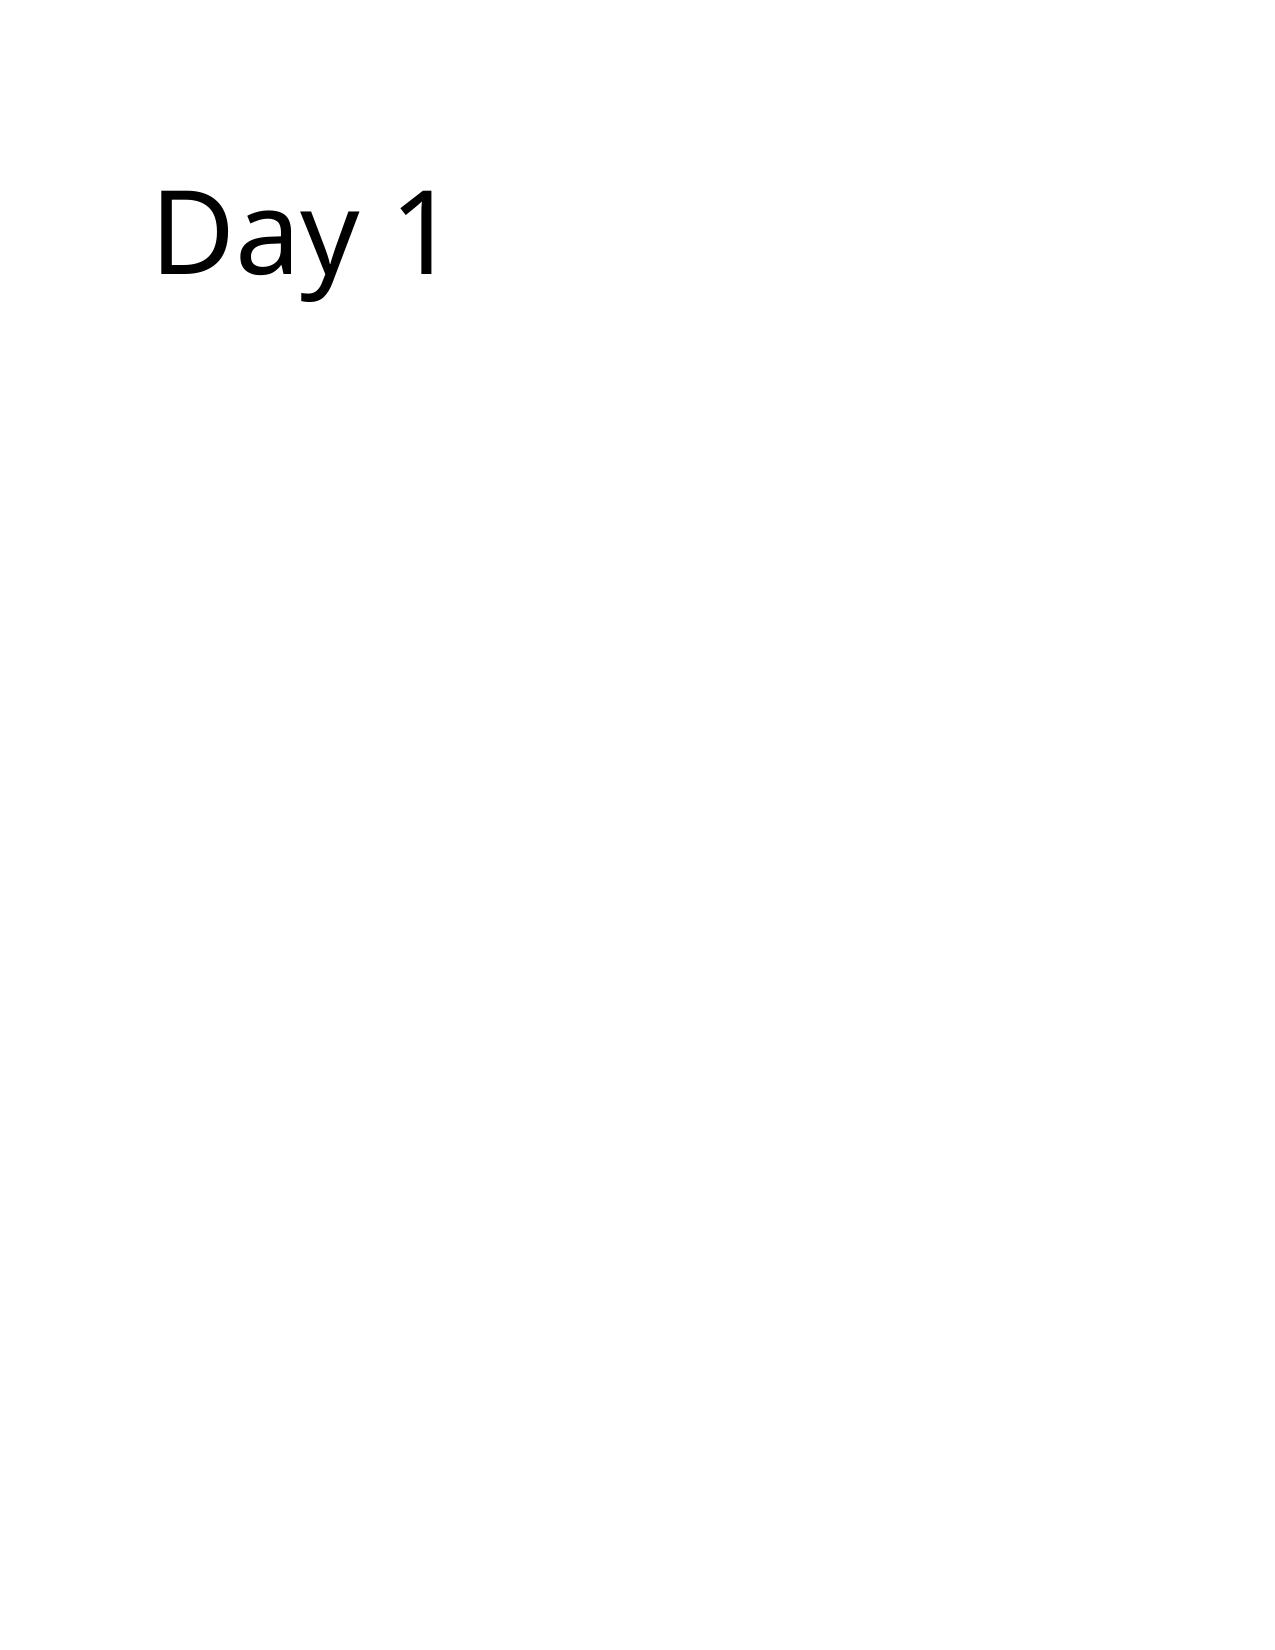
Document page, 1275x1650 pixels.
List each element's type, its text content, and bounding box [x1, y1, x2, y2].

title Day 1 [150, 150, 1125, 309]
